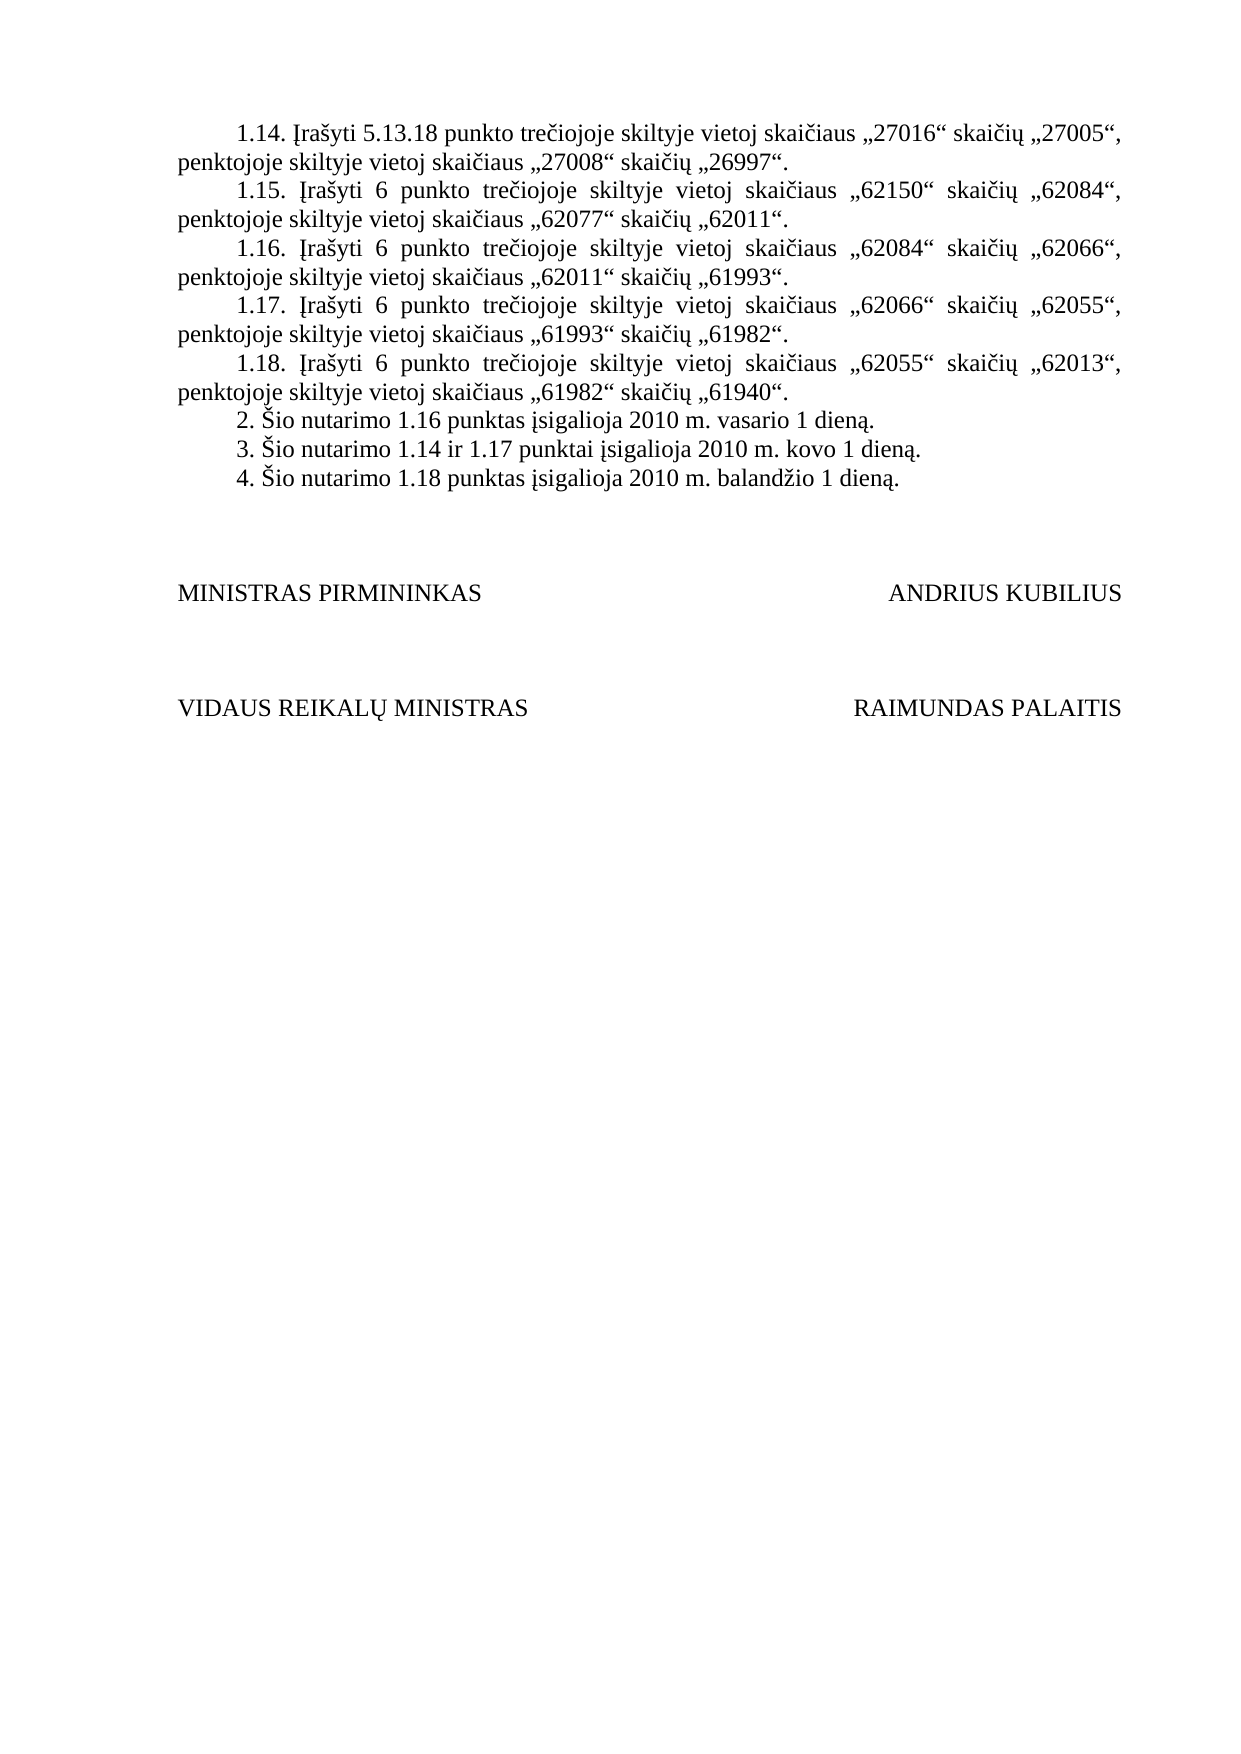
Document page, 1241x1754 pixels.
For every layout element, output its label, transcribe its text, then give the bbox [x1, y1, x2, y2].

text 1.17. Įrašyti 6 punkto trečiojoje skiltyje vietoj skaičiaus „62066“ skaičių „62055“, penktojoje skiltyje vietoj skaičiaus „61993“ skaičių „61982“. [177, 291, 1122, 348]
text 4. Šio nutarimo 1.18 punktas įsigalioja 2010 m. balandžio 1 dieną. [177, 463, 1122, 492]
text 1.14. Įrašyti 5.13.18 punkto trečiojoje skiltyje vietoj skaičiaus „27016“ skaičių „27005“, penktojoje skiltyje vietoj skaičiaus „27008“ skaičių „26997“. [177, 118, 1122, 176]
text VIDAUS REIKALŲ MINISTRAS RAIMUNDAS PALAITIS [177, 693, 1122, 722]
text 1.15. Įrašyti 6 punkto trečiojoje skiltyje vietoj skaičiaus „62150“ skaičių „62084“, penktojoje skiltyje vietoj skaičiaus „62077“ skaičių „62011“. [177, 176, 1122, 233]
text 3. Šio nutarimo 1.14 ir 1.17 punktai įsigalioja 2010 m. kovo 1 dieną. [177, 434, 1122, 463]
text MINISTRAS PIRMININKAS ANDRIUS KUBILIUS [177, 578, 1122, 607]
text 2. Šio nutarimo 1.16 punktas įsigalioja 2010 m. vasario 1 dieną. [177, 406, 1122, 434]
text 1.18. Įrašyti 6 punkto trečiojoje skiltyje vietoj skaičiaus „62055“ skaičių „62013“, penktojoje skiltyje vietoj skaičiaus „61982“ skaičių „61940“. [177, 348, 1122, 406]
text 1.16. Įrašyti 6 punkto trečiojoje skiltyje vietoj skaičiaus „62084“ skaičių „62066“, penktojoje skiltyje vietoj skaičiaus „62011“ skaičių „61993“. [177, 233, 1122, 291]
